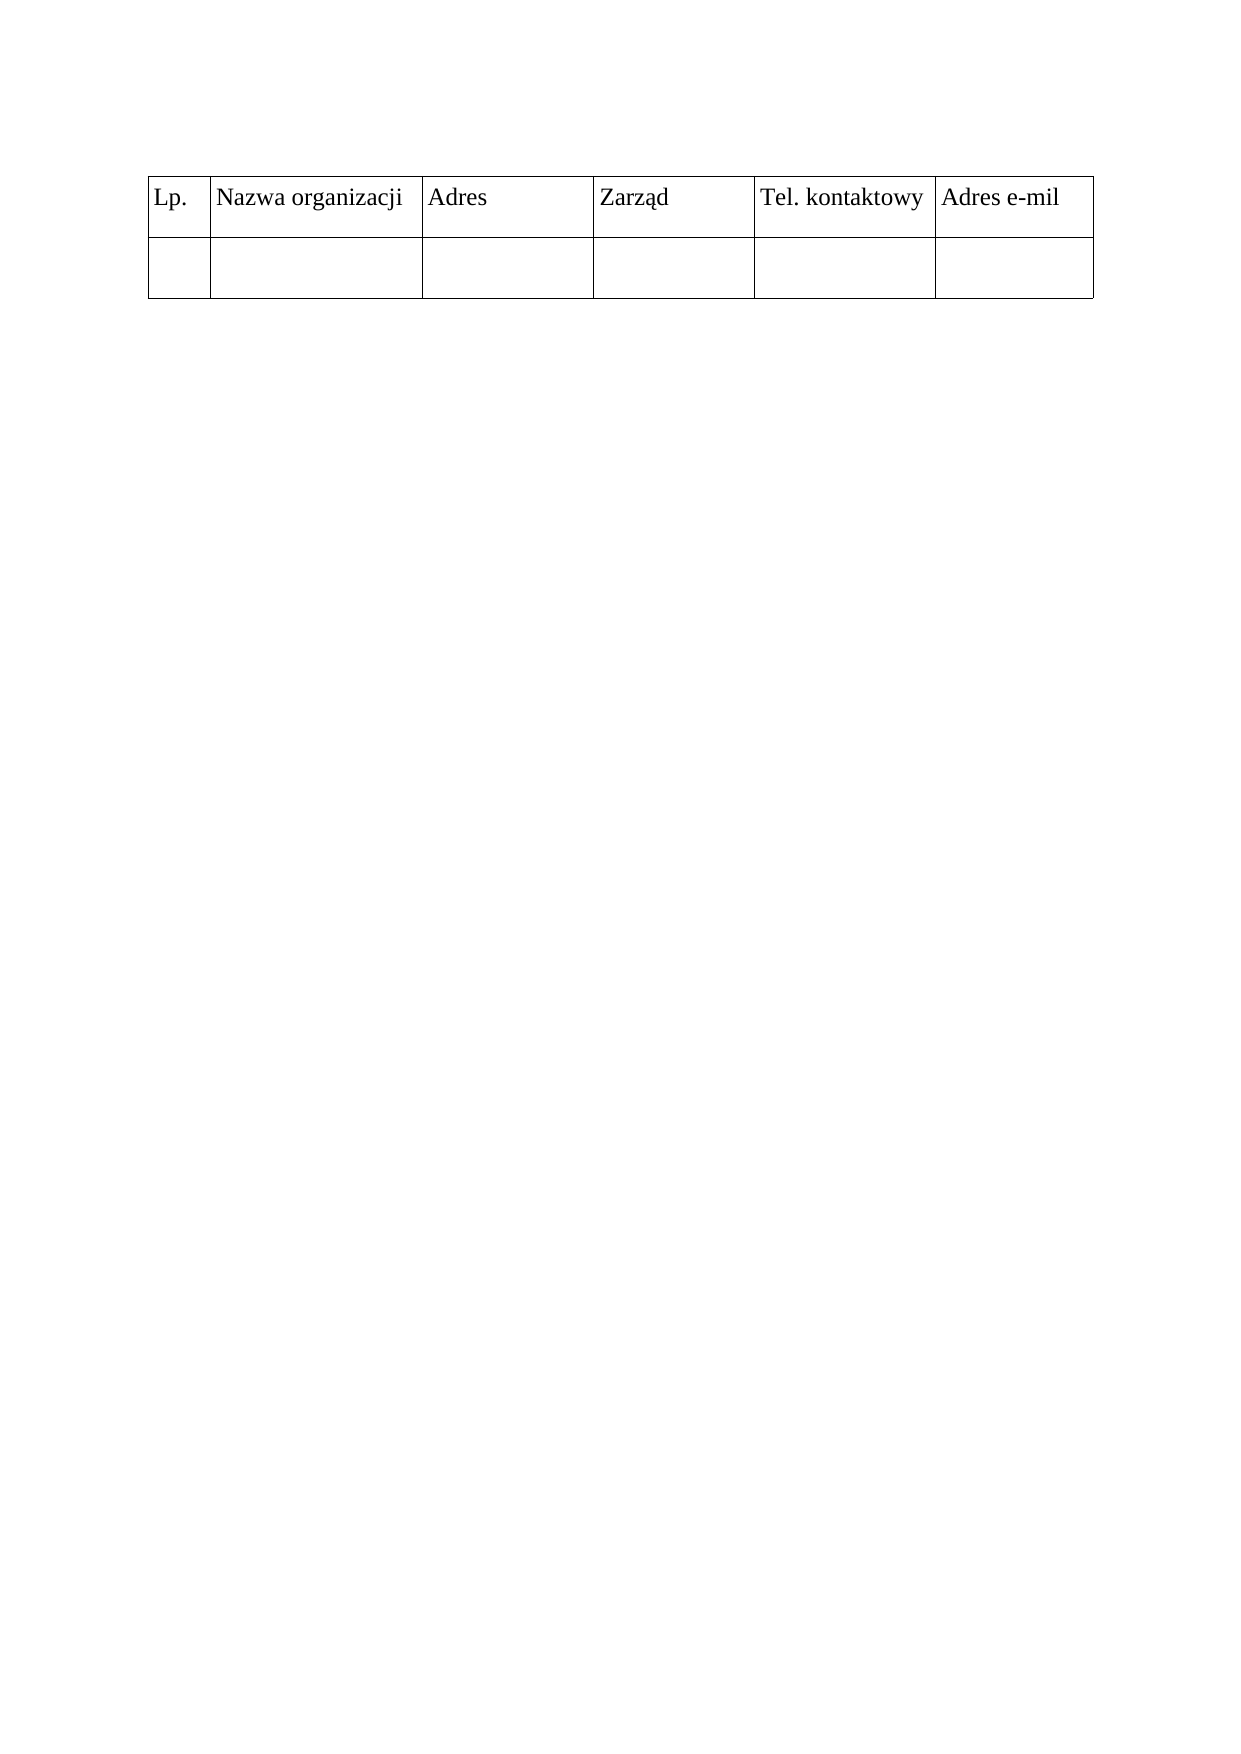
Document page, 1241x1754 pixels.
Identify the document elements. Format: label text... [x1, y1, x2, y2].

table_header Tel. kontaktowy [755, 177, 935, 237]
table_cell [211, 238, 422, 298]
table_cell [936, 238, 1093, 298]
table_header Lp. [149, 177, 210, 237]
table_cell [594, 238, 754, 298]
table_header Zarząd [594, 177, 754, 237]
table_header Adres e-mil [936, 177, 1093, 237]
table_header Adres [423, 177, 593, 237]
table_cell [149, 238, 210, 298]
table_header Nazwa organizacji [211, 177, 422, 237]
text ﻿ [148, 327, 1093, 356]
table_cell [423, 238, 593, 298]
table_cell [755, 238, 935, 298]
